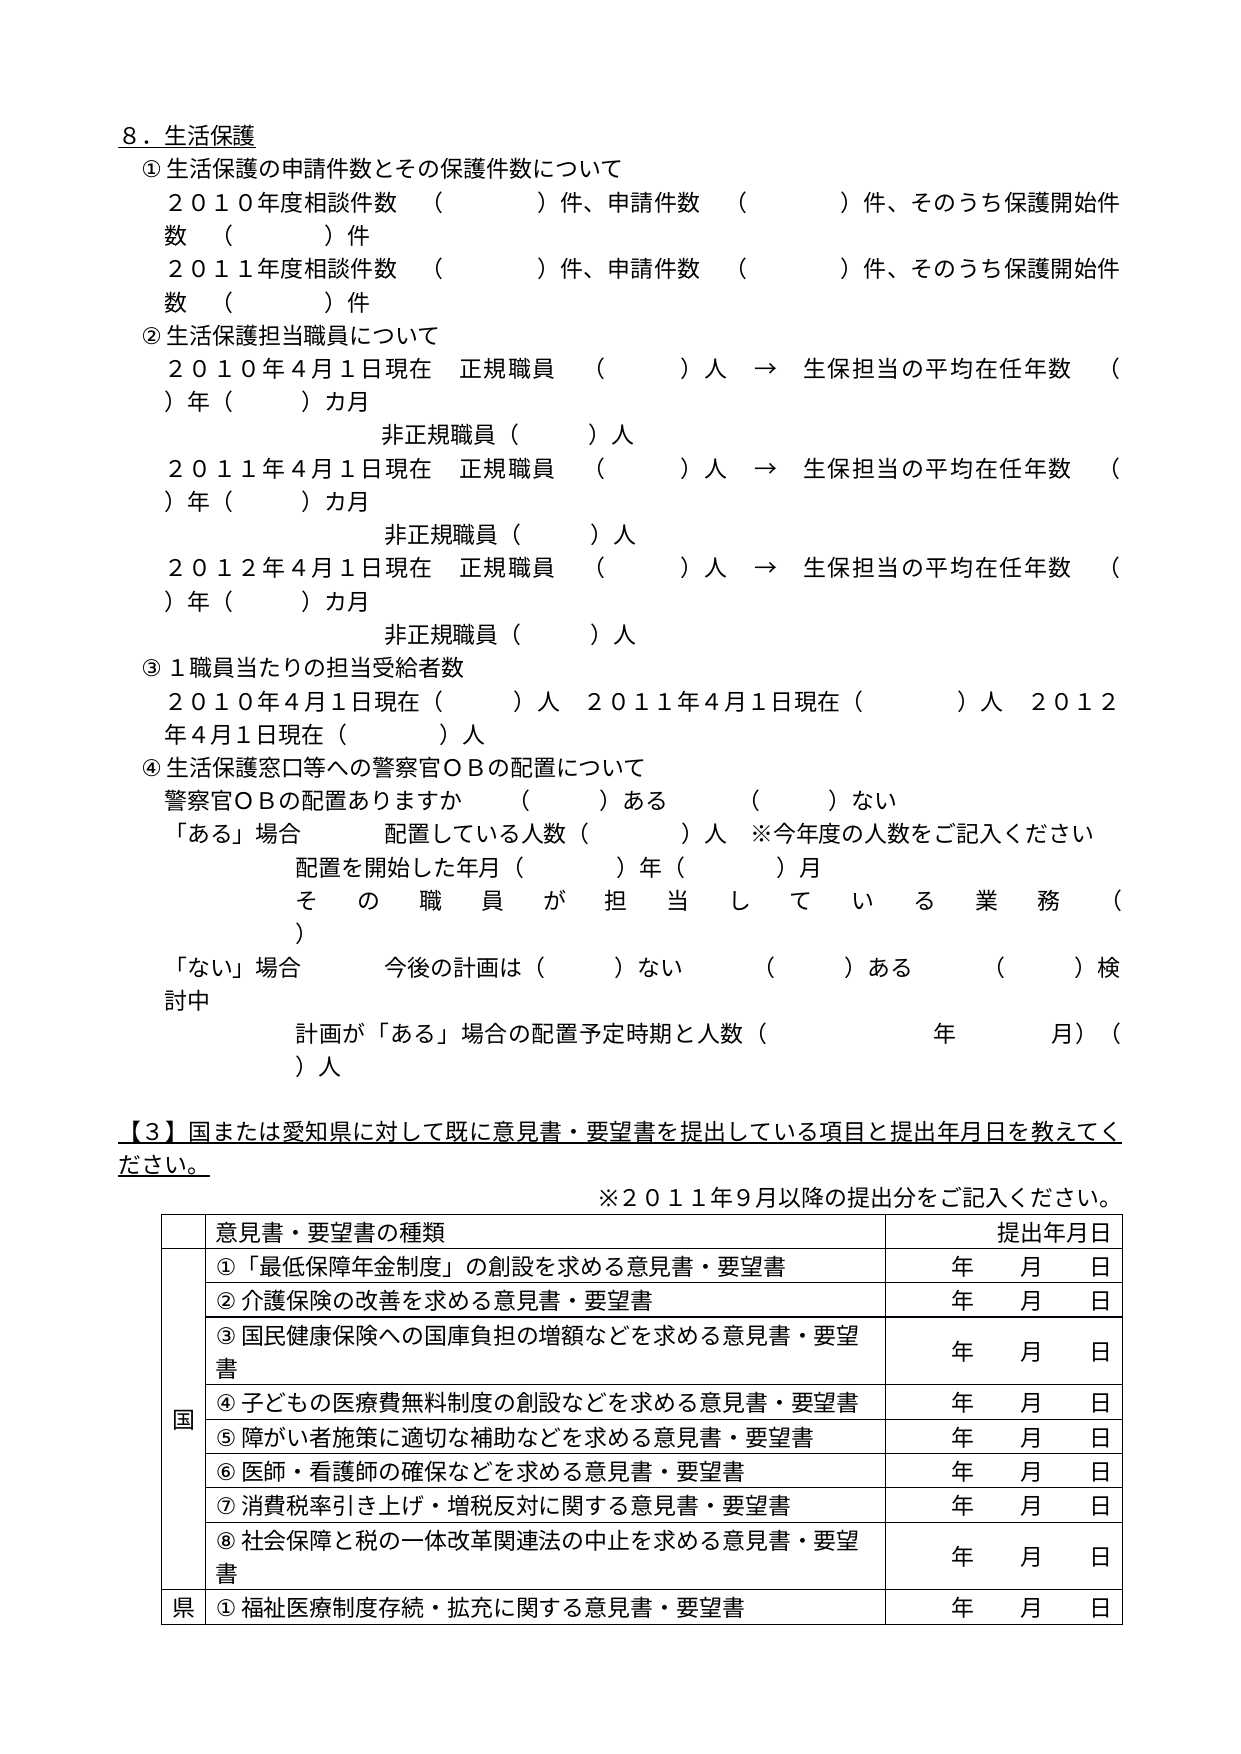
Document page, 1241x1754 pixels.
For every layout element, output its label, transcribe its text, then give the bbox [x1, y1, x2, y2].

text 「ある」場合 配置している人数（ ）人 ※今年度の人数をご記入ください [164, 816, 1122, 850]
table_cell ③国民健康保険への国庫負担の増額などを求める意見書・要望書 [206, 1318, 885, 1384]
text 警察官ＯＢの配置ありますか （ ）ある （ ）ない [164, 783, 1122, 816]
text ②生活保護担当職員について [141, 318, 1122, 351]
text 【３】国または愛知県に対して既に意見書・要望書を提出している項目と提出年月日を教えてく [118, 1114, 1122, 1142]
table_cell 年 月 日 [886, 1420, 1122, 1453]
table_cell 年 月 日 [886, 1283, 1122, 1316]
text ③１職員当たりの担当受給者数 [141, 650, 1122, 683]
text ２０１０年度相談件数 （ ）件、申請件数 （ ）件、そのうち保護開始件数 （ ）件 [164, 185, 1122, 251]
table_header 提出年月日 [886, 1215, 1122, 1248]
table_cell ⑧社会保障と税の一体改革関連法の中止を求める意見書・要望書 [206, 1523, 885, 1589]
text ※２０１１年９月以降の提出分をご記入ください。 [118, 1180, 1122, 1213]
table_cell 年 月 日 [886, 1454, 1122, 1487]
text ２０１１年度相談件数 （ ）件、申請件数 （ ）件、そのうち保護開始件数 （ ）件 [164, 251, 1122, 318]
text ２０１２年４月１日現在 正規職員 （ ）人 → 生保担当の平均在任年数 （ ）年（ ）カ月 [164, 550, 1122, 617]
table_cell 年 月 日 [886, 1249, 1122, 1282]
table_header [162, 1215, 205, 1248]
text ２０１０年４月１日現在（ ）人 ２０１１年４月１日現在（ ）人 ２０１２年４月１日現在（ ）人 [164, 683, 1122, 750]
table_cell ⑦消費税率引き上げ・増税反対に関する意見書・要望書 [206, 1488, 885, 1522]
table_cell ⑤障がい者施策に適切な補助などを求める意見書・要望書 [206, 1420, 885, 1453]
table_cell 国 [162, 1249, 205, 1589]
table_cell ⑥医師・看護師の確保などを求める意見書・要望書 [206, 1454, 885, 1487]
text ８．生活保護 [118, 118, 1122, 151]
text 非正規職員（ ）人 [382, 417, 1122, 451]
table_header 意見書・要望書の種類 [206, 1215, 885, 1248]
table_cell 年 月 日 [886, 1318, 1122, 1384]
table_cell ①「最低保障年金制度」の創設を求める意見書・要望書 [206, 1249, 885, 1282]
text ④生活保護窓口等への警察官ＯＢの配置について [141, 750, 1122, 783]
text 配置を開始した年月（ ）年（ ）月 [295, 850, 1122, 883]
table_cell ①福祉医療制度存続・拡充に関する意見書・要望書 [206, 1590, 885, 1623]
table_cell 年 月 日 [886, 1590, 1122, 1623]
table_cell ④子どもの医療費無料制度の創設などを求める意見書・要望書 [206, 1385, 885, 1418]
table_cell ②介護保険の改善を求める意見書・要望書 [206, 1283, 885, 1316]
text ださい。 [118, 1144, 1122, 1180]
text ２０１１年４月１日現在 正規職員 （ ）人 → 生保担当の平均在任年数 （ ）年（ ）カ月 [164, 451, 1122, 517]
text 「ない」場合 今後の計画は（ ）ない （ ）ある （ ）検討中 [164, 949, 1122, 1016]
text ①生活保護の申請件数とその保護件数について [141, 151, 1122, 185]
text その職員が担当している業務（ ） [295, 883, 1122, 949]
table_cell 年 月 日 [886, 1488, 1122, 1522]
text 計画が「ある」場合の配置予定時期と人数（ 年 月）（ ）人 [295, 1016, 1122, 1082]
table_cell 県 [162, 1590, 205, 1623]
text 非正規職員（ ）人 [384, 617, 1122, 650]
text 非正規職員（ ）人 [384, 517, 1122, 550]
table_cell 年 月 日 [886, 1523, 1122, 1589]
table_cell 年 月 日 [886, 1385, 1122, 1418]
text ２０１０年４月１日現在 正規職員 （ ）人 → 生保担当の平均在任年数 （ ）年（ ）カ月 [164, 351, 1122, 417]
